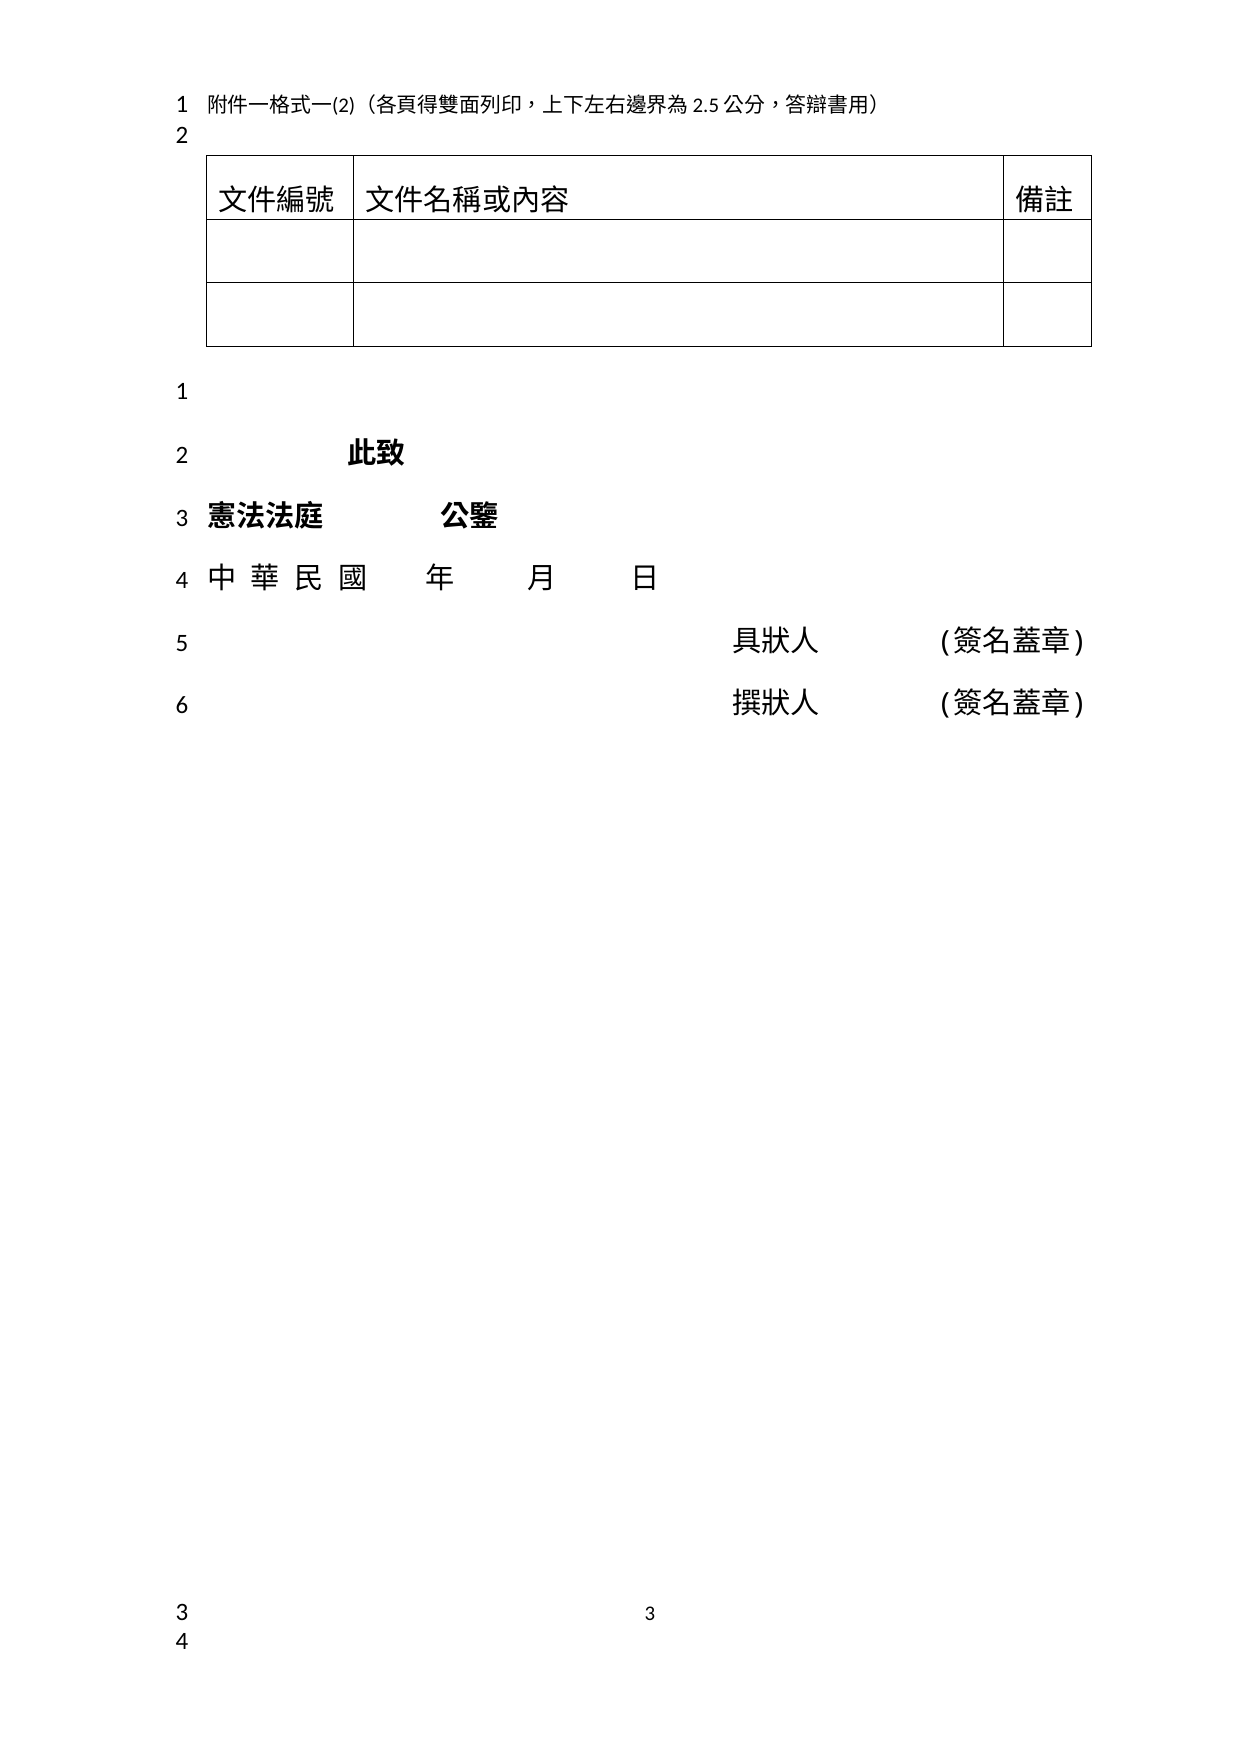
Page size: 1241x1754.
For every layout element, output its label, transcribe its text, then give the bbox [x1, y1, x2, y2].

table_cell [207, 283, 353, 346]
table_header 文件編號 [207, 156, 353, 218]
text 撰狀人 (簽名蓋章) [207, 659, 1092, 722]
text 憲法法庭 公鑒 [207, 472, 1092, 534]
table_cell [354, 283, 1003, 346]
table_cell [1004, 283, 1091, 346]
text 此致 [207, 409, 1092, 472]
text 中 華 民 國 年 月 日 [207, 534, 1092, 597]
table_cell [354, 220, 1003, 282]
text 具狀人 (簽名蓋章) [207, 597, 1092, 659]
table_cell [207, 220, 353, 282]
table_cell [1004, 220, 1091, 282]
table_header 文件名稱或內容 [354, 156, 1003, 218]
table_header 備註 [1004, 156, 1091, 218]
